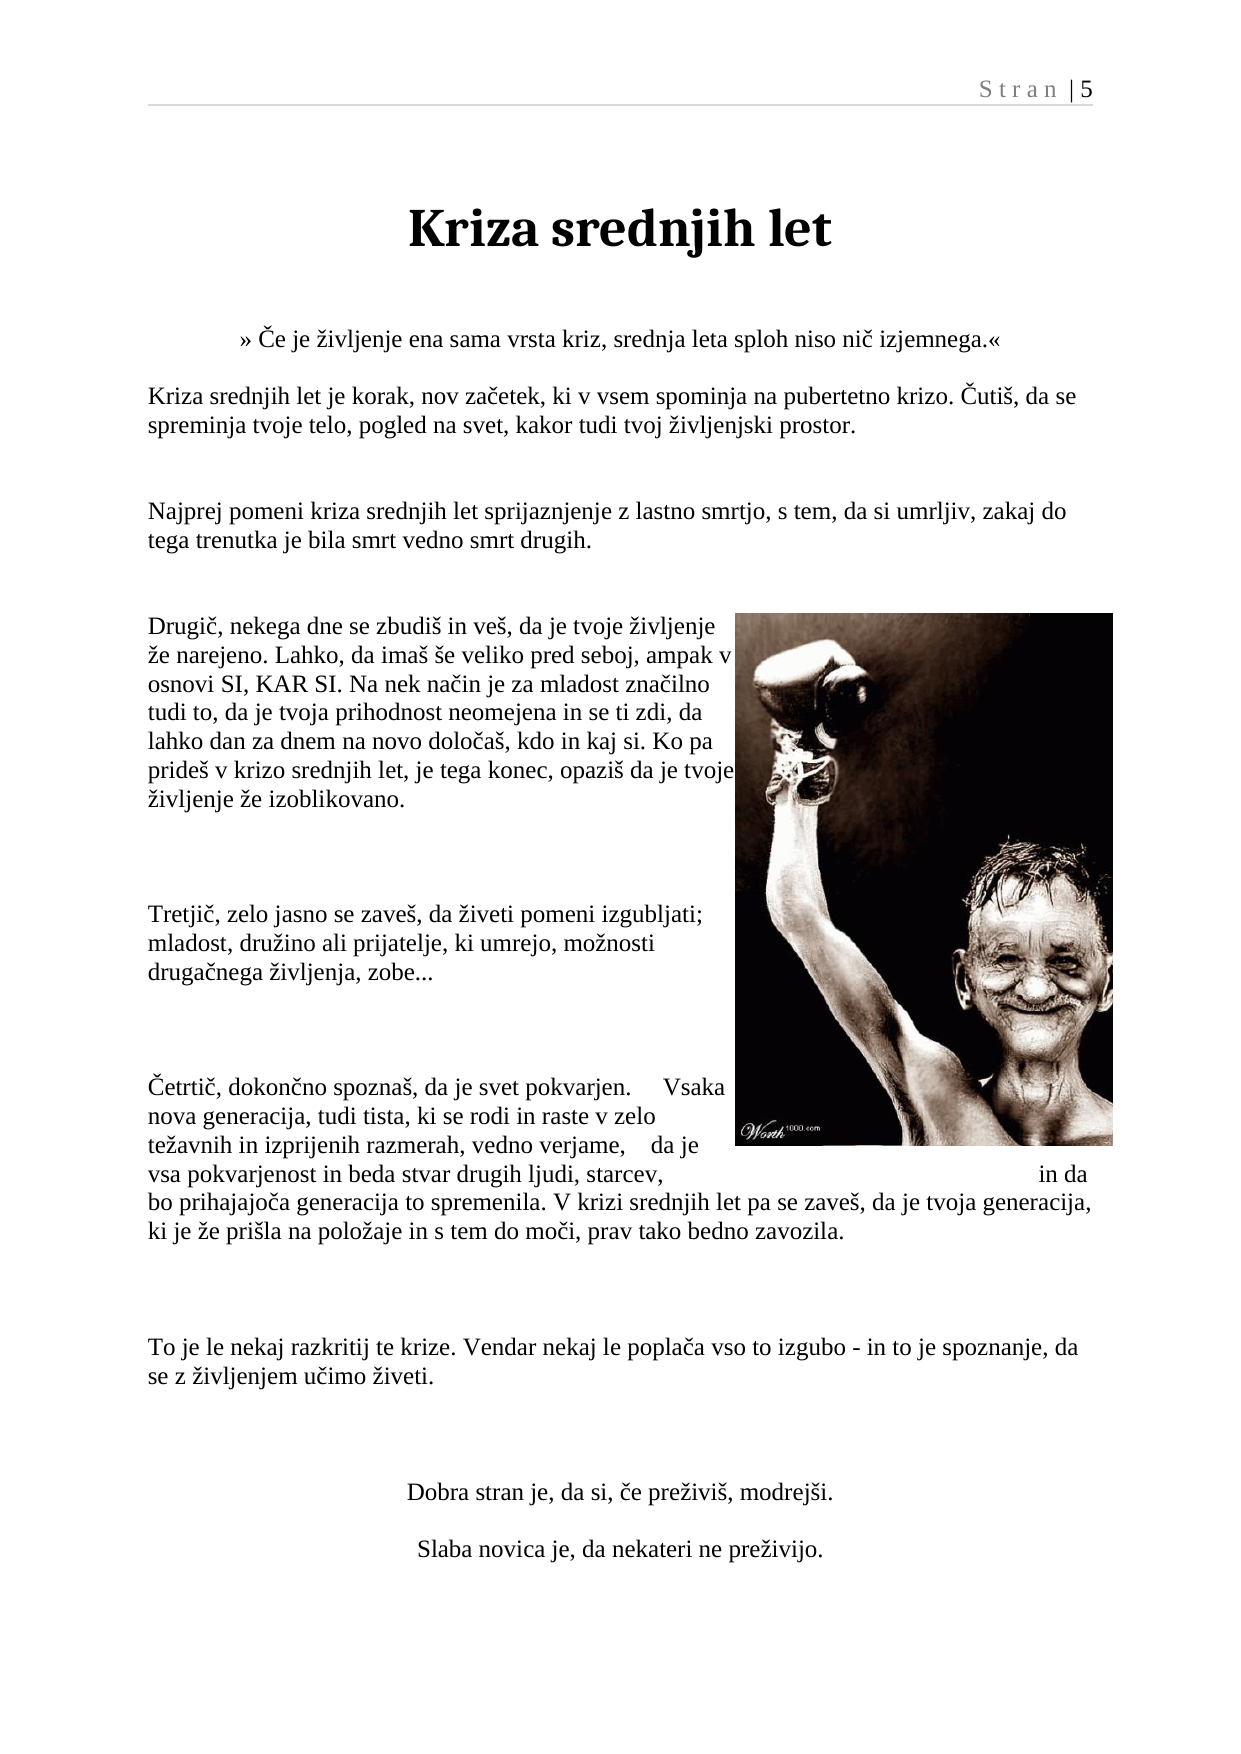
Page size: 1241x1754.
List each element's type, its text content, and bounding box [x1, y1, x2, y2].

text Tretjič, zelo jasno se zaveš, da živeti pomeni izgubljati; mladost, družino ali prijatelje, ki umrejo, možnosti drugačnega življenja, zobe... [148, 899, 735, 985]
text To je le nekaj razkritij te krize. Vendar nekaj le poplača vso to izgubo - in to je spoznanje, da se z življenjem učimo živeti. [148, 1332, 1093, 1389]
text Najprej pomeni kriza srednjih let sprijaznjenje z lastno smrtjo, s tem, da si umrljiv, zakaj do tega trenutka je bila smrt vedno smrt drugih. [148, 496, 1093, 554]
text Kriza srednjih let je korak, nov začetek, ki v vsem spominja na pubertetno krizo. Čutiš, da se spreminja tvoje telo, pogled na svet, kakor tudi tvoj življenjski prostor. [148, 381, 1093, 439]
text Četrtič, dokončno spoznaš, da je svet pokvarjen. Vsaka nova generacija, tudi tista, ki se rodi in raste v zelo težavnih in izprijenih razmerah, vedno verjame, da je vsa pokvarjenost in beda stvar drugih ljudi, starcev, in da bo prihajajoča generacija to spremenila. V krizi srednjih let pa se zaveš, da je tvoja generacija, ki je že prišla na položaje in s tem do moči, prav tako bedno zavozila. [148, 1072, 1093, 1245]
text Drugič, nekega dne se zbudiš in veš, da je tvoje življenje že narejeno. Lahko, da imaš še veliko pred seboj, ampak v osnovi SI, KAR SI. Na nek način je za mladost značilno tudi to, da je tvoja prihodnost neomejena in se ti zdi, da lahko dan za dnem na novo določaš, kdo in kaj si. Ko pa prideš v krizo srednjih let, je tega konec, opaziš da je tvoje življenje že izoblikovano. [148, 611, 1093, 812]
subtitle Kriza srednjih let [148, 198, 1093, 260]
text » Če je življenje ena sama vrsta kriz, srednja leta sploh niso nič izjemnega.« [148, 324, 1093, 352]
picture [735, 613, 1113, 1146]
text Slaba novica je, da nekateri ne preživijo. [148, 1534, 1093, 1563]
text Dobra stran je, da si, če preživiš, modrejši. [148, 1477, 1093, 1505]
